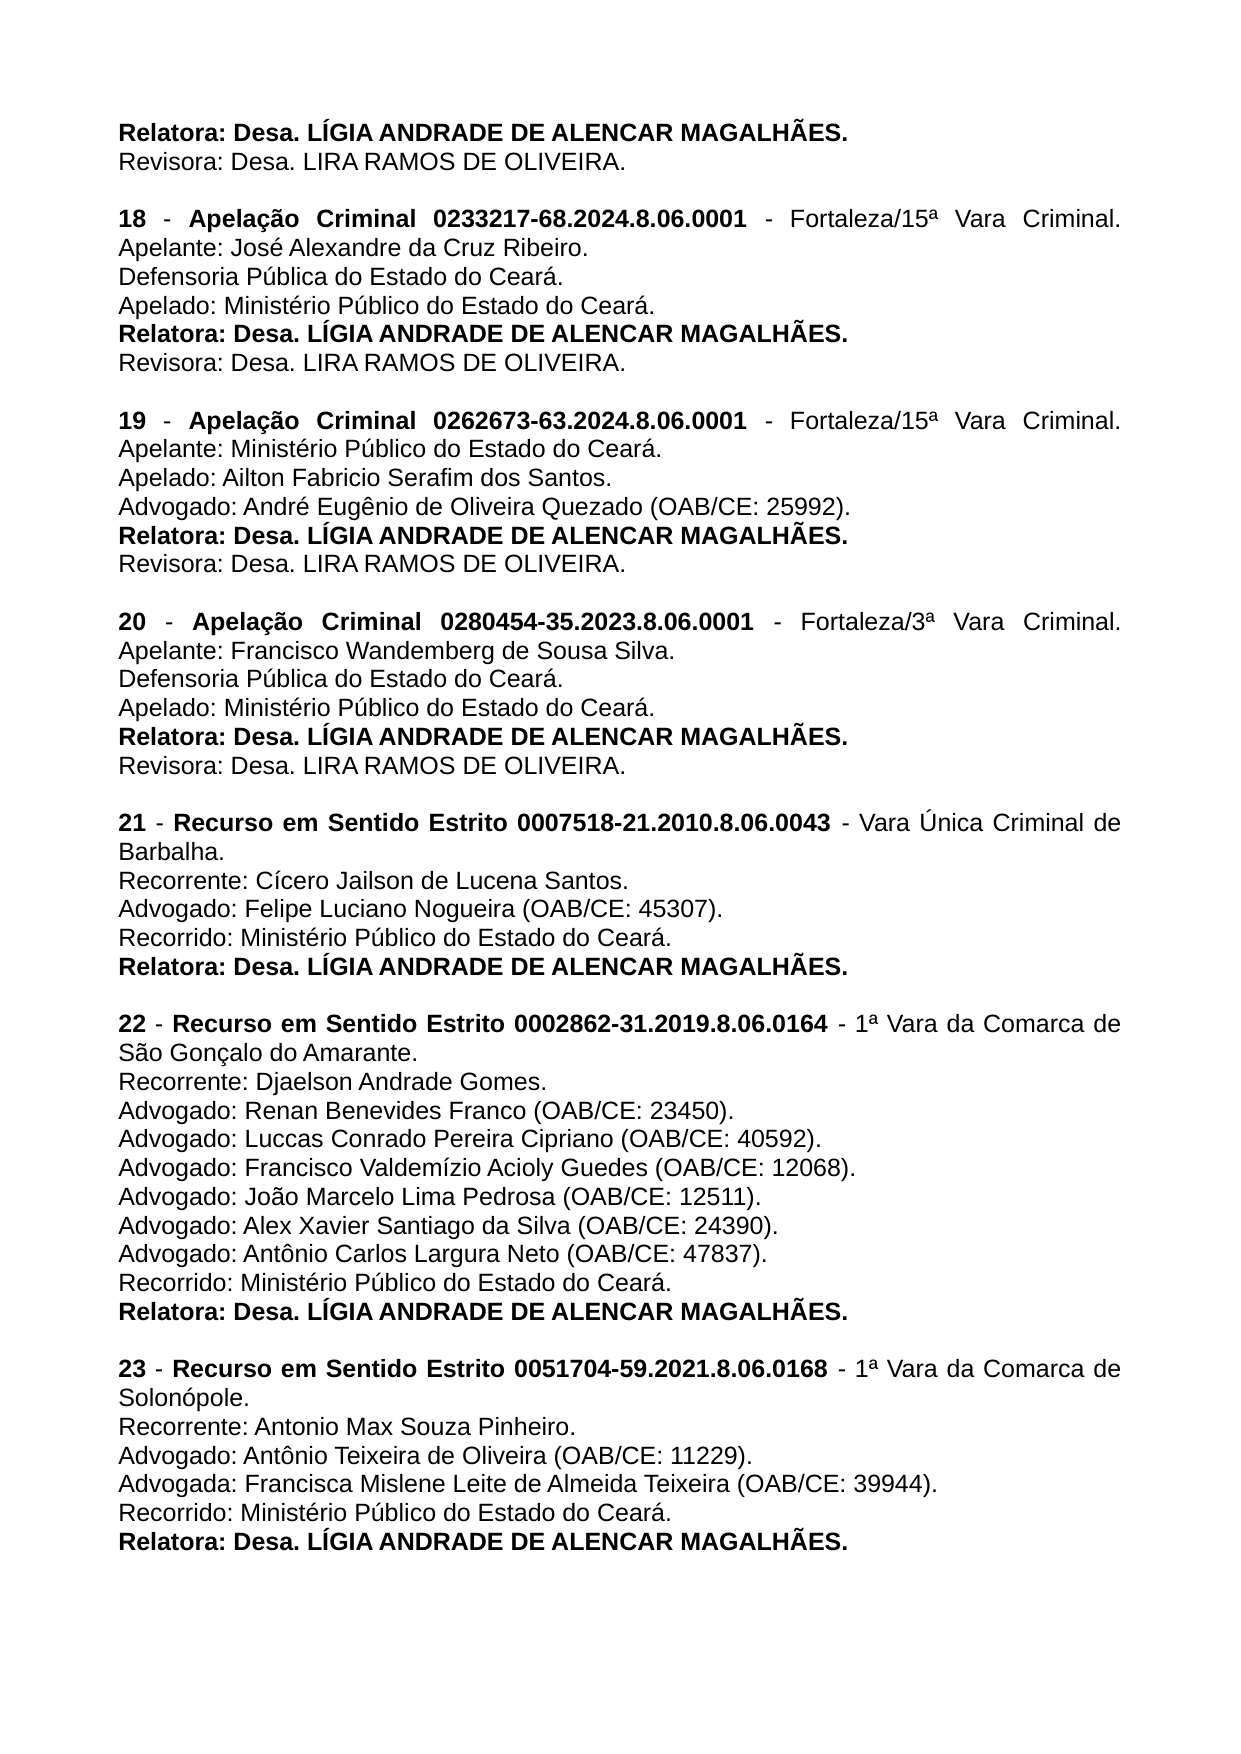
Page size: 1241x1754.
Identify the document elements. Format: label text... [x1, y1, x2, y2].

text Recorrido: Ministério Público do Estado do Ceará. [118, 923, 1122, 952]
text Advogado: João Marcelo Lima Pedrosa (OAB/CE: 12511). [118, 1182, 1122, 1211]
text Relatora: Desa. LÍGIA ANDRADE DE ALENCAR MAGALHÃES. [118, 118, 1122, 147]
text Advogado: Luccas Conrado Pereira Cipriano (OAB/CE: 40592). [118, 1124, 1122, 1153]
text Advogado: Renan Benevides Franco (OAB/CE: 23450). [118, 1096, 1122, 1124]
text Advogado: André Eugênio de Oliveira Quezado (OAB/CE: 25992). [118, 492, 1122, 521]
text Relatora: Desa. LÍGIA ANDRADE DE ALENCAR MAGALHÃES. [118, 521, 1122, 549]
text Revisora: Desa. LIRA RAMOS DE OLIVEIRA. [118, 147, 1122, 176]
text Defensoria Pública do Estado do Ceará. [118, 664, 1122, 693]
text Revisora: Desa. LIRA RAMOS DE OLIVEIRA. [118, 751, 1122, 779]
text Relatora: Desa. LÍGIA ANDRADE DE ALENCAR MAGALHÃES. [118, 1297, 1122, 1326]
text Relatora: Desa. LÍGIA ANDRADE DE ALENCAR MAGALHÃES. [118, 1527, 1122, 1556]
text Apelado: Ministério Público do Estado do Ceará. [118, 291, 1122, 319]
text 20 - Apelação Criminal 0280454-35.2023.8.06.0001 - Fortaleza/3ª Vara Criminal. Apelante: Francisco Wandemberg de Sousa Silva. [118, 607, 1122, 664]
text Apelado: Ailton Fabricio Serafim dos Santos. [118, 463, 1122, 492]
text Recorrente: Djaelson Andrade Gomes. [118, 1067, 1122, 1096]
text 22 - Recurso em Sentido Estrito 0002862-31.2019.8.06.0164 - 1ª Vara da Comarca de São Gonçalo do Amarante. [118, 1009, 1122, 1067]
text 21 - Recurso em Sentido Estrito 0007518-21.2010.8.06.0043 - Vara Única Criminal de Barbalha. [118, 808, 1122, 866]
text Revisora: Desa. LIRA RAMOS DE OLIVEIRA. [118, 348, 1122, 377]
text Relatora: Desa. LÍGIA ANDRADE DE ALENCAR MAGALHÃES. [118, 952, 1122, 981]
text Advogada: Francisca Mislene Leite de Almeida Teixeira (OAB/CE: 39944). [118, 1469, 1122, 1498]
text 23 - Recurso em Sentido Estrito 0051704-59.2021.8.06.0168 - 1ª Vara da Comarca de Solonópole. [118, 1354, 1122, 1412]
text 19 - Apelação Criminal 0262673-63.2024.8.06.0001 - Fortaleza/15ª Vara Criminal. Apelante: Ministério Público do Estado do Ceará. [118, 406, 1122, 463]
text Defensoria Pública do Estado do Ceará. [118, 262, 1122, 291]
text Advogado: Alex Xavier Santiago da Silva (OAB/CE: 24390). [118, 1211, 1122, 1239]
text Recorrente: Cícero Jailson de Lucena Santos. [118, 866, 1122, 894]
text 18 - Apelação Criminal 0233217-68.2024.8.06.0001 - Fortaleza/15ª Vara Criminal. Apelante: José Alexandre da Cruz Ribeiro. [118, 204, 1122, 262]
text Advogado: Antônio Teixeira de Oliveira (OAB/CE: 11229). [118, 1441, 1122, 1469]
text Apelado: Ministério Público do Estado do Ceará. [118, 693, 1122, 722]
text Recorrido: Ministério Público do Estado do Ceará. [118, 1268, 1122, 1297]
text Relatora: Desa. LÍGIA ANDRADE DE ALENCAR MAGALHÃES. [118, 319, 1122, 348]
text Advogado: Francisco Valdemízio Acioly Guedes (OAB/CE: 12068). [118, 1153, 1122, 1182]
text Advogado: Antônio Carlos Largura Neto (OAB/CE: 47837). [118, 1239, 1122, 1268]
text Revisora: Desa. LIRA RAMOS DE OLIVEIRA. [118, 549, 1122, 578]
text Advogado: Felipe Luciano Nogueira (OAB/CE: 45307). [118, 894, 1122, 923]
text Relatora: Desa. LÍGIA ANDRADE DE ALENCAR MAGALHÃES. [118, 722, 1122, 751]
text Recorrido: Ministério Público do Estado do Ceará. [118, 1498, 1122, 1527]
text Recorrente: Antonio Max Souza Pinheiro. [118, 1412, 1122, 1441]
